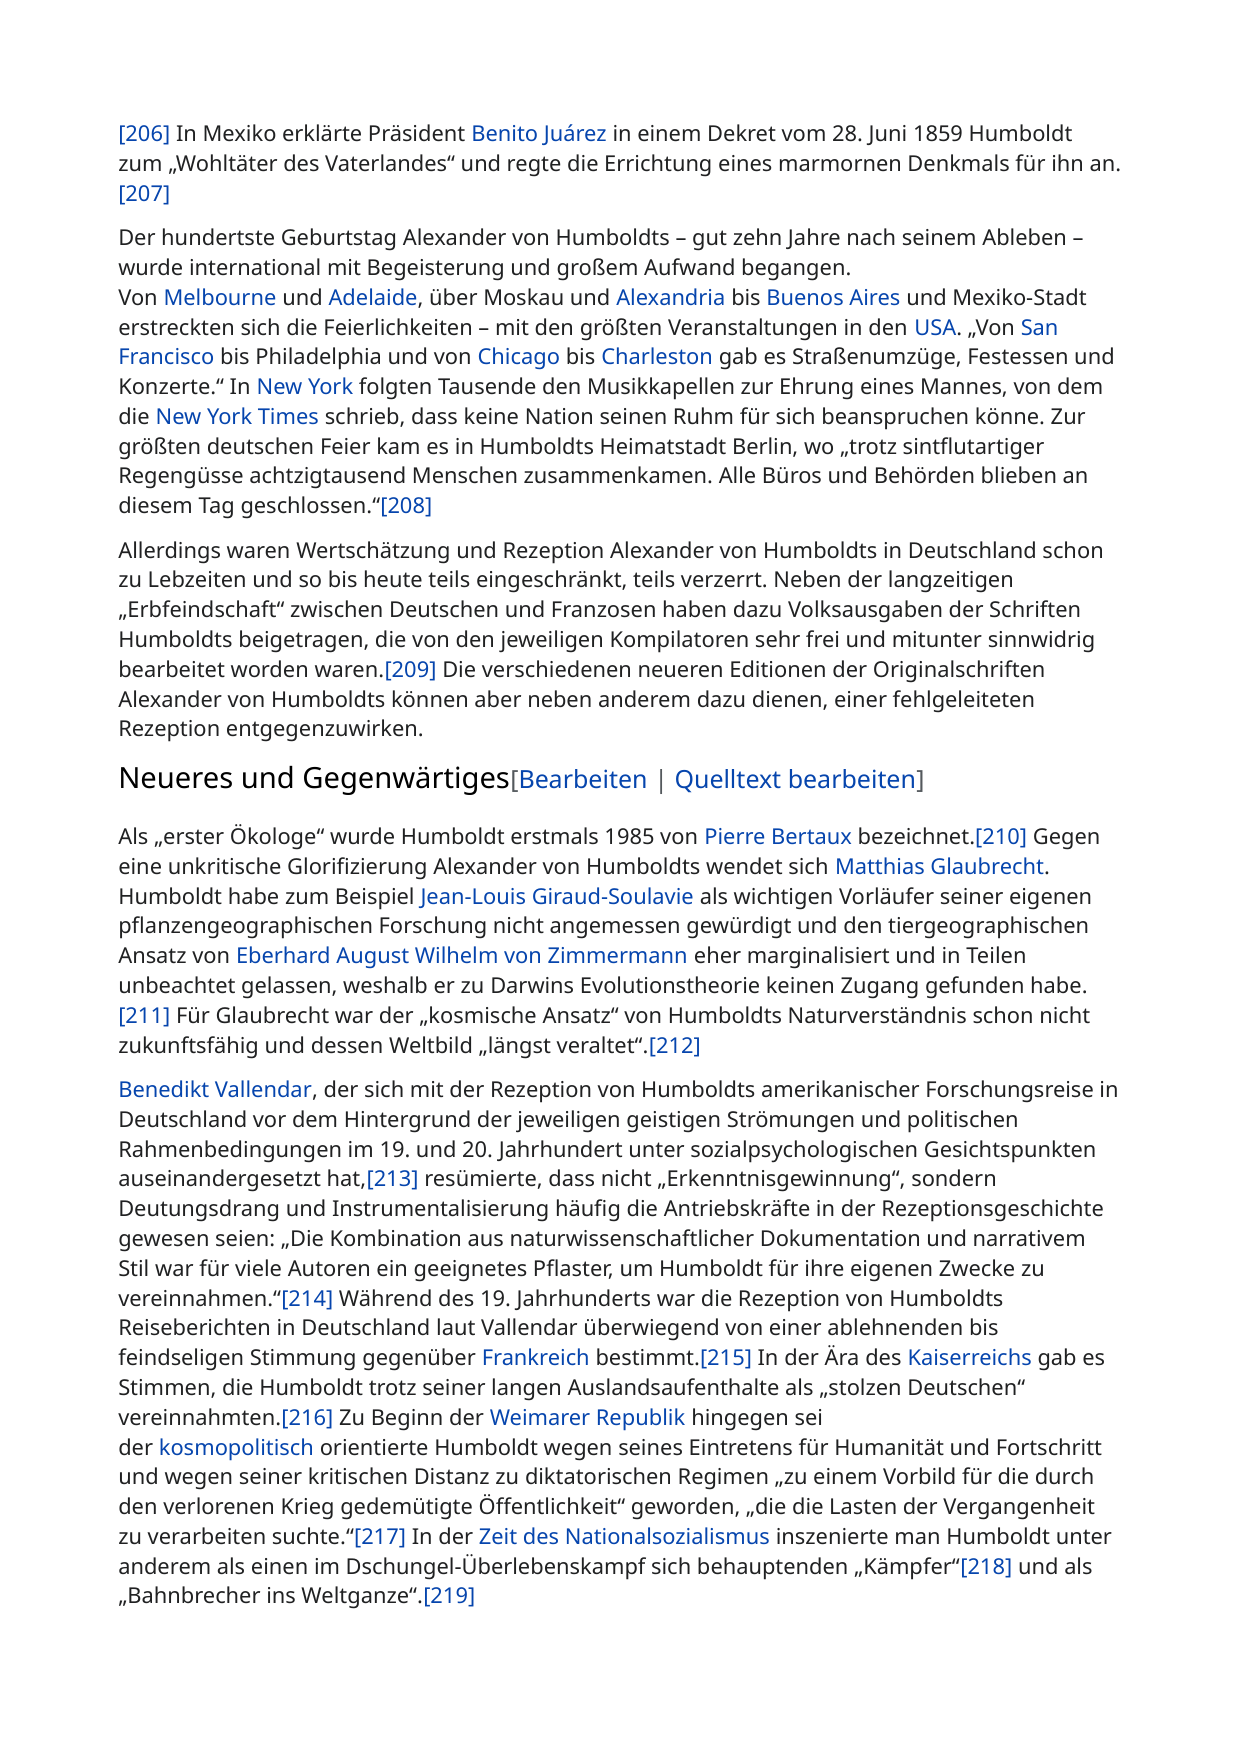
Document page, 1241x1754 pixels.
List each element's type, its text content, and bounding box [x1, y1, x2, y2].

text Benedikt Vallendar, der sich mit der Rezeption von Humboldts amerikanischer Forschungsreise in Deutschland vor dem Hintergrund der jeweiligen geistigen Strömungen und politischen Rahmenbedingungen im 19. und 20. Jahrhundert unter sozialpsychologischen Gesichtspunkten auseinandergesetzt hat,[213] resümierte, dass nicht „Erkenntnisgewinnung“, sondern Deutungsdrang und Instrumentalisierung häufig die Antriebskräfte in der Rezeptionsgeschichte gewesen seien: „Die Kombination aus naturwissenschaftlicher Dokumentation und narrativem Stil war für viele Autoren ein geeignetes Pflaster, um Humboldt für ihre eigenen Zwecke zu vereinnahmen.“[214] Während des 19. Jahrhunderts war die Rezeption von Humboldts Reiseberichten in Deutschland laut Vallendar überwiegend von einer ablehnenden bis feindseligen Stimmung gegenüber Frankreich bestimmt.[215] In der Ära des Kaiserreichs gab es Stimmen, die Humboldt trotz seiner langen Auslandsaufenthalte als „stolzen Deutschen“ vereinnahmten.[216] Zu Beginn der Weimarer Republik hingegen sei der kosmopolitisch orientierte Humboldt wegen seines Eintretens für Humanität und Fortschritt und wegen seiner kritischen Distanz zu diktatorischen Regimen „zu einem Vorbild für die durch den verlorenen Krieg gedemütigte Öffentlichkeit“ geworden, „die die Lasten der Vergangenheit zu verarbeiten suchte.“[217] In der Zeit des Nationalsozialismus inszenierte man Humboldt unter anderem als einen im Dschungel-Überlebenskampf sich behauptenden „Kämpfer“[218] und als „Bahnbrecher ins Weltganze“.[219] [118, 1074, 1122, 1610]
text Der hundertste Geburtstag Alexander von Humboldts – gut zehn Jahre nach seinem Ableben – wurde international mit Begeisterung und großem Aufwand begangen. Von Melbourne und Adelaide, über Moskau und Alexandria bis Buenos Aires und Mexiko-Stadt erstreckten sich die Feierlichkeiten – mit den größten Veranstaltungen in den USA. „Von San Francisco bis Philadelphia und von Chicago bis Charleston gab es Straßenumzüge, Festessen und Konzerte.“ In New York folgten Tausende den Musikkapellen zur Ehrung eines Mannes, von dem die New York Times schrieb, dass keine Nation seinen Ruhm für sich beanspruchen könne. Zur größten deutschen Feier kam es in Humboldts Heimatstadt Berlin, wo „trotz sintflutartiger Regengüsse achtzigtausend Menschen zusammenkamen. Alle Büros und Behörden blieben an diesem Tag geschlossen.“[208] [118, 222, 1122, 520]
subtitle Neueres und Gegenwärtiges[Bearbeiten | Quelltext bearbeiten] [118, 758, 1122, 797]
text [206] In Mexiko erklärte Präsident Benito Juárez in einem Dekret vom 28. Juni 1859 Humboldt zum „Wohltäter des Vaterlandes“ und regte die Errichtung eines marmornen Denkmals für ihn an.[207] [118, 118, 1122, 207]
text Als „erster Ökologe“ wurde Humboldt erstmals 1985 von Pierre Bertaux bezeichnet.[210] Gegen eine unkritische Glorifizierung Alexander von Humboldts wendet sich Matthias Glaubrecht. Humboldt habe zum Beispiel Jean-Louis Giraud-Soulavie als wichtigen Vorläufer seiner eigenen pflanzengeographischen Forschung nicht angemessen gewürdigt und den tiergeographischen Ansatz von Eberhard August Wilhelm von Zimmermann eher marginalisiert und in Teilen unbeachtet gelassen, weshalb er zu Darwins Evolutionstheorie keinen Zugang gefunden habe.[211] Für Glaubrecht war der „kosmische Ansatz“ von Humboldts Naturverständnis schon nicht zukunftsfähig und dessen Weltbild „längst veraltet“.[212] [118, 821, 1122, 1059]
text Allerdings waren Wertschätzung und Rezeption Alexander von Humboldts in Deutschland schon zu Lebzeiten und so bis heute teils eingeschränkt, teils verzerrt. Neben der langzeitigen „Erbfeindschaft“ zwischen Deutschen und Franzosen haben dazu Volksausgaben der Schriften Humboldts beigetragen, die von den jeweiligen Kompilatoren sehr frei und mitunter sinnwidrig bearbeitet worden waren.[209] Die verschiedenen neueren Editionen der Originalschriften Alexander von Humboldts können aber neben anderem dazu dienen, einer fehlgeleiteten Rezeption entgegenzuwirken. [118, 534, 1122, 743]
